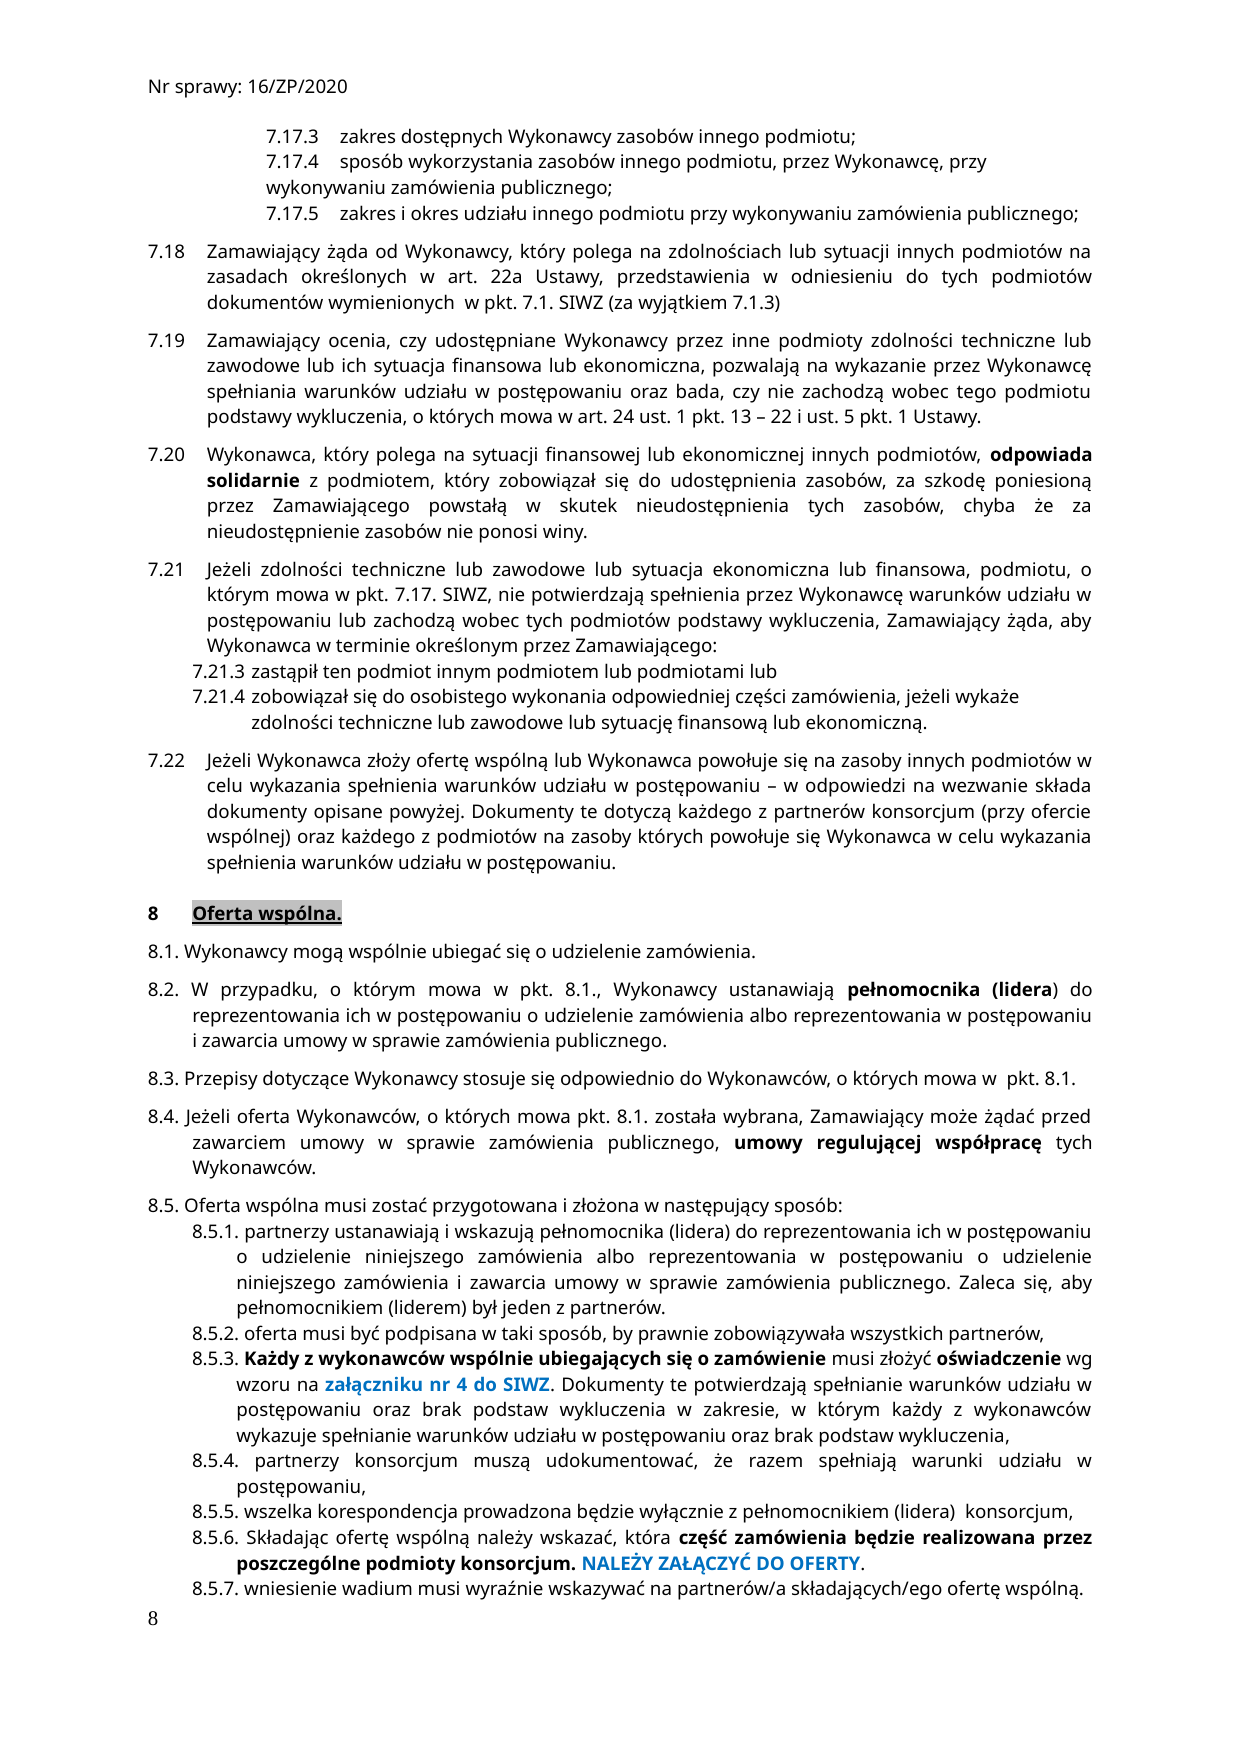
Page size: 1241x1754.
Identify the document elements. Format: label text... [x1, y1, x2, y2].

text 8.1. Wykonawcy mogą wspólnie ubiegać się o udzielenie zamówienia. [148, 938, 1093, 964]
list zastąpił ten podmiot innym podmiotem lub podmiotami lub [192, 658, 1093, 684]
text 8.5.5. wszelka korespondencja prowadzona będzie wyłącznie z pełnomocnikiem (lidera) konsorcjum, [192, 1499, 1093, 1524]
list zakres dostępnych Wykonawcy zasobów innego podmiotu; [266, 123, 1093, 149]
list Oferta wspólna. [148, 900, 1093, 926]
list Zamawiający żąda od Wykonawcy, który polega na zdolnościach lub sytuacji innych podmiotów na zasadach określonych w art. 22a Ustawy, przedstawienia w odniesieniu do tych podmiotów dokumentów wymienionych w pkt. 7.1. SIWZ (za wyjątkiem 7.1.3) [148, 238, 1093, 314]
text 8.5.7. wniesienie wadium musi wyraźnie wskazywać na partnerów/a składających/ego ofertę wspólną. [192, 1575, 1093, 1601]
list Zamawiający ocenia, czy udostępniane Wykonawcy przez inne podmioty zdolności techniczne lub zawodowe lub ich sytuacja finansowa lub ekonomiczna, pozwalają na wykazanie przez Wykonawcę spełniania warunków udziału w postępowaniu oraz bada, czy nie zachodzą wobec tego podmiotu podstawy wykluczenia, o których mowa w art. 24 ust. 1 pkt. 13 – 22 i ust. 5 pkt. 1 Ustawy. [148, 327, 1093, 429]
list zobowiązał się do osobistego wykonania odpowiedniej części zamówienia, jeżeli wykaże zdolności techniczne lub zawodowe lub sytuację finansową lub ekonomiczną. [192, 684, 1093, 735]
list Jeżeli Wykonawca złoży ofertę wspólną lub Wykonawca powołuje się na zasoby innych podmiotów w celu wykazania spełnienia warunków udziału w postępowaniu – w odpowiedzi na wezwanie składa dokumenty opisane powyżej. Dokumenty te dotyczą każdego z partnerów konsorcjum (przy ofercie wspólnej) oraz każdego z podmiotów na zasoby których powołuje się Wykonawca w celu wykazania spełnienia warunków udziału w postępowaniu. [148, 747, 1093, 875]
text 8.5. Oferta wspólna musi zostać przygotowana i złożona w następujący sposób: [148, 1193, 1093, 1218]
text 8.5.4. partnerzy konsorcjum muszą udokumentować, że razem spełniają warunki udziału w postępowaniu, [192, 1448, 1093, 1499]
list zakres i okres udziału innego podmiotu przy wykonywaniu zamówienia publicznego; [266, 200, 1093, 225]
text 8.5.3. Każdy z wykonawców wspólnie ubiegających się o zamówienie musi złożyć oświadczenie wg wzoru na załączniku nr 4 do SIWZ. Dokumenty te potwierdzają spełnianie warunków udziału w postępowaniu oraz brak podstaw wykluczenia w zakresie, w którym każdy z wykonawców wykazuje spełnianie warunków udziału w postępowaniu oraz brak podstaw wykluczenia, [192, 1346, 1093, 1448]
text 8.4. Jeżeli oferta Wykonawców, o których mowa pkt. 8.1. została wybrana, Zamawiający może żądać przed zawarciem umowy w sprawie zamówienia publicznego, umowy regulującej współpracę tych Wykonawców. [148, 1103, 1093, 1180]
list Jeżeli zdolności techniczne lub zawodowe lub sytuacja ekonomiczna lub finansowa, podmiotu, o którym mowa w pkt. 7.17. SIWZ, nie potwierdzają spełnienia przez Wykonawcę warunków udziału w postępowaniu lub zachodzą wobec tych podmiotów podstawy wykluczenia, Zamawiający żąda, aby Wykonawca w terminie określonym przez Zamawiającego: [148, 556, 1093, 658]
text 8.5.1. partnerzy ustanawiają i wskazują pełnomocnika (lidera) do reprezentowania ich w postępowaniu o udzielenie niniejszego zamówienia albo reprezentowania w postępowaniu o udzielenie niniejszego zamówienia i zawarcia umowy w sprawie zamówienia publicznego. Zaleca się, aby pełnomocnikiem (liderem) był jeden z partnerów. [192, 1218, 1093, 1320]
list sposób wykorzystania zasobów innego podmiotu, przez Wykonawcę, przy wykonywaniu zamówienia publicznego; [266, 149, 1093, 200]
text 8.5.2. oferta musi być podpisana w taki sposób, by prawnie zobowiązywała wszystkich partnerów, [192, 1320, 1093, 1346]
text 8.5.6. Składając ofertę wspólną należy wskazać, która część zamówienia będzie realizowana przez poszczególne podmioty konsorcjum. NALEŻY ZAŁĄCZYĆ DO OFERTY. [192, 1524, 1093, 1575]
text 8.2. W przypadku, o którym mowa w pkt. 8.1., Wykonawcy ustanawiają pełnomocnika (lidera) do reprezentowania ich w postępowaniu o udzielenie zamówienia albo reprezentowania w postępowaniu i zawarcia umowy w sprawie zamówienia publicznego. [148, 976, 1093, 1053]
text 8.3. Przepisy dotyczące Wykonawcy stosuje się odpowiednio do Wykonawców, o których mowa w pkt. 8.1. [148, 1066, 1093, 1091]
list Wykonawca, który polega na sytuacji finansowej lub ekonomicznej innych podmiotów, odpowiada solidarnie z podmiotem, który zobowiązał się do udostępnienia zasobów, za szkodę poniesioną przez Zamawiającego powstałą w skutek nieudostępnienia tych zasobów, chyba że za nieudostępnienie zasobów nie ponosi winy. [148, 442, 1093, 544]
